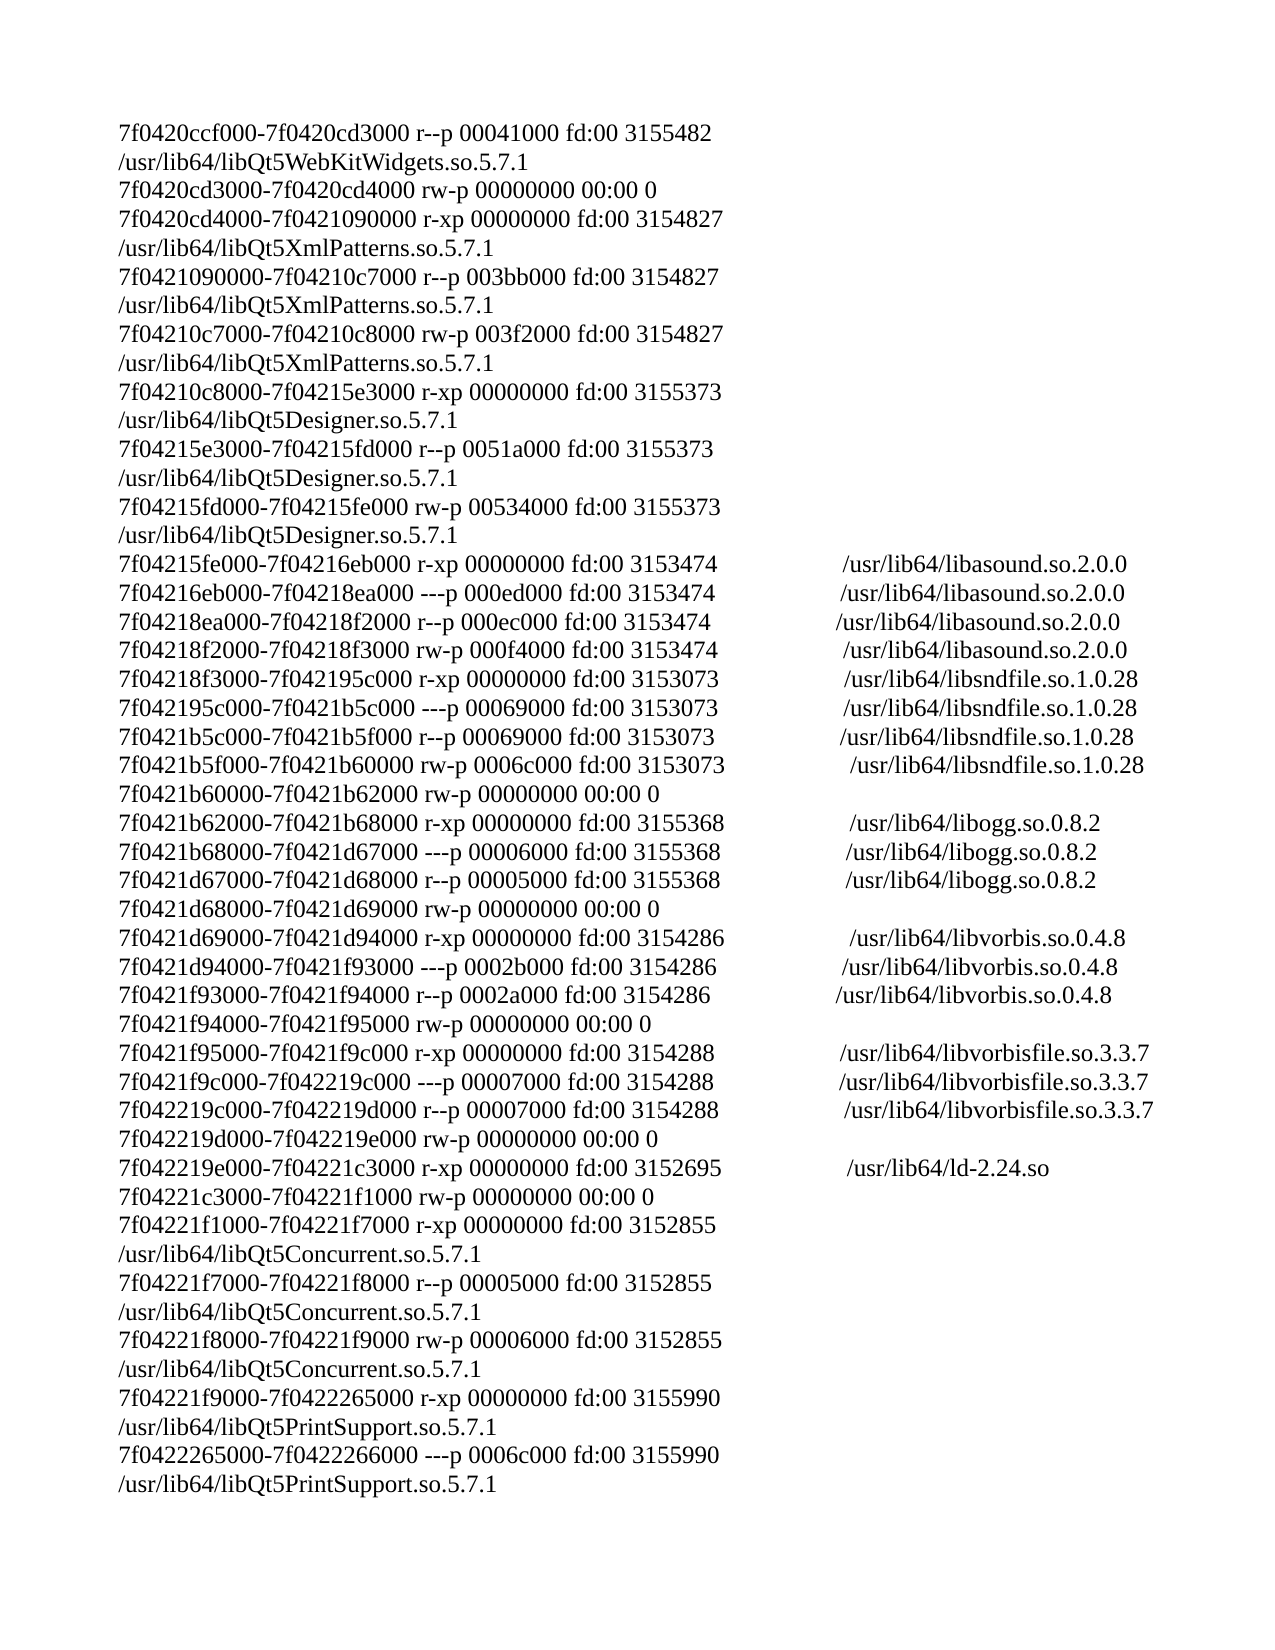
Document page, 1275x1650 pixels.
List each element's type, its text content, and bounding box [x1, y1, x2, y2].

text 7f04218f3000-7f042195c000 r-xp 00000000 fd:00 3153073 /usr/lib64/libsndfile.so.1.0.28 [118, 664, 1157, 693]
text 7f04210c7000-7f04210c8000 rw-p 003f2000 fd:00 3154827 /usr/lib64/libQt5XmlPatterns.so.5.7.1 [118, 319, 1157, 377]
text 7f04221f7000-7f04221f8000 r--p 00005000 fd:00 3152855 /usr/lib64/libQt5Concurrent.so.5.7.1 [118, 1268, 1157, 1326]
text 7f04221f1000-7f04221f7000 r-xp 00000000 fd:00 3152855 /usr/lib64/libQt5Concurrent.so.5.7.1 [118, 1211, 1157, 1268]
text 7f0421f94000-7f0421f95000 rw-p 00000000 00:00 0 [118, 1009, 1157, 1038]
text 7f0421090000-7f04210c7000 r--p 003bb000 fd:00 3154827 /usr/lib64/libQt5XmlPatterns.so.5.7.1 [118, 262, 1157, 319]
text 7f04218ea000-7f04218f2000 r--p 000ec000 fd:00 3153474 /usr/lib64/libasound.so.2.0.0 [118, 607, 1157, 636]
text 7f04216eb000-7f04218ea000 ---p 000ed000 fd:00 3153474 /usr/lib64/libasound.so.2.0.0 [118, 578, 1157, 607]
text 7f0420ccf000-7f0420cd3000 r--p 00041000 fd:00 3155482 /usr/lib64/libQt5WebKitWidgets.so.5.7.1 [118, 118, 1157, 176]
text 7f0421b5f000-7f0421b60000 rw-p 0006c000 fd:00 3153073 /usr/lib64/libsndfile.so.1.0.28 [118, 751, 1157, 779]
text 7f0421d67000-7f0421d68000 r--p 00005000 fd:00 3155368 /usr/lib64/libogg.so.0.8.2 [118, 866, 1157, 894]
text 7f04215fd000-7f04215fe000 rw-p 00534000 fd:00 3155373 /usr/lib64/libQt5Designer.so.5.7.1 [118, 492, 1157, 549]
text 7f04221f8000-7f04221f9000 rw-p 00006000 fd:00 3152855 /usr/lib64/libQt5Concurrent.so.5.7.1 [118, 1326, 1157, 1383]
text 7f042219e000-7f04221c3000 r-xp 00000000 fd:00 3152695 /usr/lib64/ld-2.24.so [118, 1153, 1157, 1182]
text 7f04218f2000-7f04218f3000 rw-p 000f4000 fd:00 3153474 /usr/lib64/libasound.so.2.0.0 [118, 636, 1157, 664]
text 7f0422265000-7f0422266000 ---p 0006c000 fd:00 3155990 /usr/lib64/libQt5PrintSupport.so.5.7.1 [118, 1441, 1157, 1498]
text 7f0420cd4000-7f0421090000 r-xp 00000000 fd:00 3154827 /usr/lib64/libQt5XmlPatterns.so.5.7.1 [118, 204, 1157, 262]
text 7f0421d69000-7f0421d94000 r-xp 00000000 fd:00 3154286 /usr/lib64/libvorbis.so.0.4.8 [118, 923, 1157, 952]
text 7f04210c8000-7f04215e3000 r-xp 00000000 fd:00 3155373 /usr/lib64/libQt5Designer.so.5.7.1 [118, 377, 1157, 434]
text 7f0420cd3000-7f0420cd4000 rw-p 00000000 00:00 0 [118, 176, 1157, 204]
text 7f0421b5c000-7f0421b5f000 r--p 00069000 fd:00 3153073 /usr/lib64/libsndfile.so.1.0.28 [118, 722, 1157, 751]
text 7f042219d000-7f042219e000 rw-p 00000000 00:00 0 [118, 1124, 1157, 1153]
text 7f0421b68000-7f0421d67000 ---p 00006000 fd:00 3155368 /usr/lib64/libogg.so.0.8.2 [118, 837, 1157, 866]
text 7f0421f95000-7f0421f9c000 r-xp 00000000 fd:00 3154288 /usr/lib64/libvorbisfile.so.3.3.7 [118, 1038, 1157, 1067]
text 7f0421f93000-7f0421f94000 r--p 0002a000 fd:00 3154286 /usr/lib64/libvorbis.so.0.4.8 [118, 981, 1157, 1009]
text 7f04221c3000-7f04221f1000 rw-p 00000000 00:00 0 [118, 1182, 1157, 1211]
text 7f042219c000-7f042219d000 r--p 00007000 fd:00 3154288 /usr/lib64/libvorbisfile.so.3.3.7 [118, 1096, 1157, 1124]
text 7f0421d94000-7f0421f93000 ---p 0002b000 fd:00 3154286 /usr/lib64/libvorbis.so.0.4.8 [118, 952, 1157, 981]
text 7f0421d68000-7f0421d69000 rw-p 00000000 00:00 0 [118, 894, 1157, 923]
text 7f04215fe000-7f04216eb000 r-xp 00000000 fd:00 3153474 /usr/lib64/libasound.so.2.0.0 [118, 549, 1157, 578]
text 7f042195c000-7f0421b5c000 ---p 00069000 fd:00 3153073 /usr/lib64/libsndfile.so.1.0.28 [118, 693, 1157, 722]
text 7f04215e3000-7f04215fd000 r--p 0051a000 fd:00 3155373 /usr/lib64/libQt5Designer.so.5.7.1 [118, 434, 1157, 492]
text 7f04221f9000-7f0422265000 r-xp 00000000 fd:00 3155990 /usr/lib64/libQt5PrintSupport.so.5.7.1 [118, 1383, 1157, 1441]
text 7f0421b62000-7f0421b68000 r-xp 00000000 fd:00 3155368 /usr/lib64/libogg.so.0.8.2 [118, 808, 1157, 837]
text 7f0421b60000-7f0421b62000 rw-p 00000000 00:00 0 [118, 779, 1157, 808]
text 7f0421f9c000-7f042219c000 ---p 00007000 fd:00 3154288 /usr/lib64/libvorbisfile.so.3.3.7 [118, 1067, 1157, 1096]
